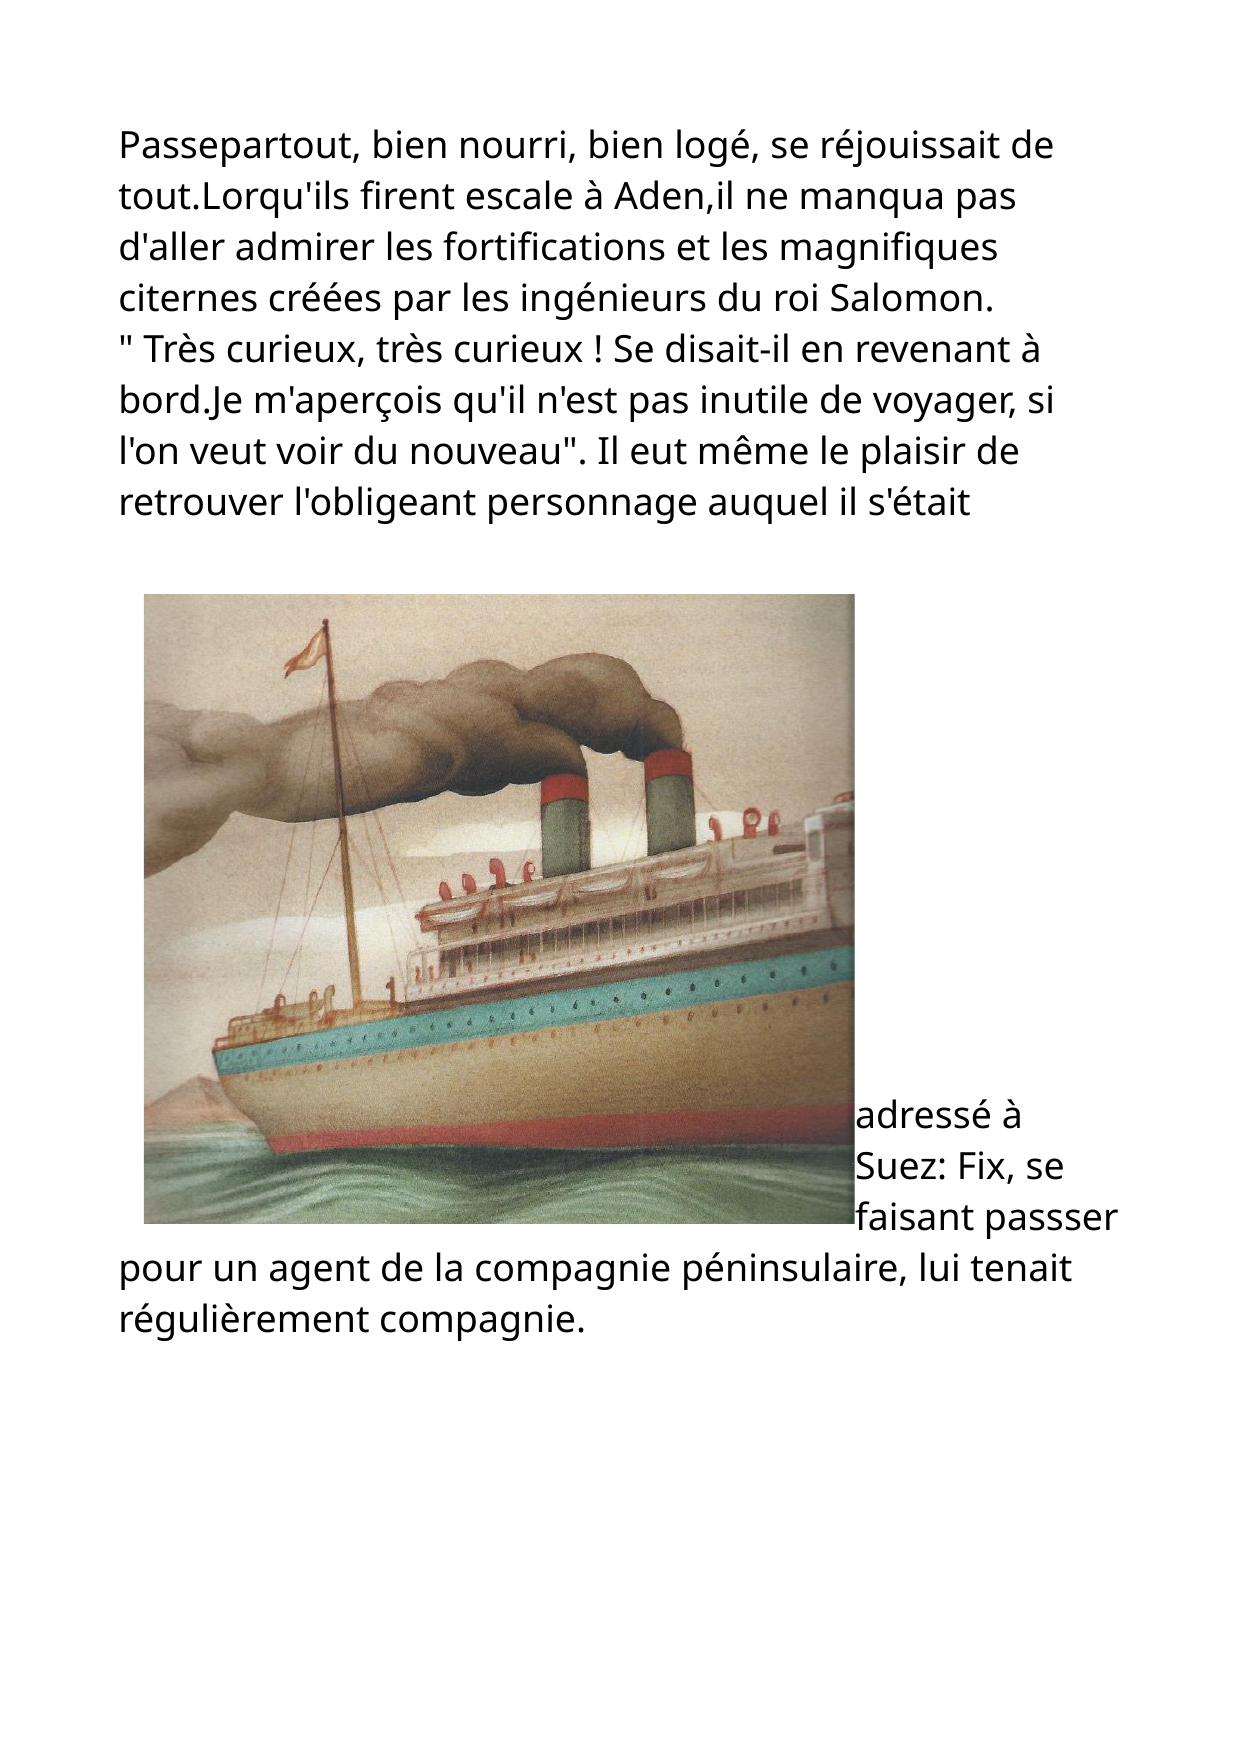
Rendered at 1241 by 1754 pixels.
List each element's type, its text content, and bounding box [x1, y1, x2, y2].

text adressé à Suez: Fix, se faisant passser pour un agent de la compagnie péninsulaire, lui tenait régulièrement compagnie. [118, 1088, 1122, 1343]
text Passepartout, bien nourri, bien logé, se réjouissait de tout.Lorqu'ils firent escale à Aden,il ne manqua pas d'aller admirer les fortifications et les magnifiques citernes créées par les ingénieurs du roi Salomon. [118, 118, 1122, 322]
text " Très curieux, très curieux ! Se disait-il en revenant à bord.Je m'aperçois qu'il n'est pas inutile de voyager, si l'on veut voir du nouveau". Il eut même le plaisir de retrouver l'obligeant personnage auquel il s'était [118, 322, 1122, 526]
picture [143, 594, 855, 1224]
